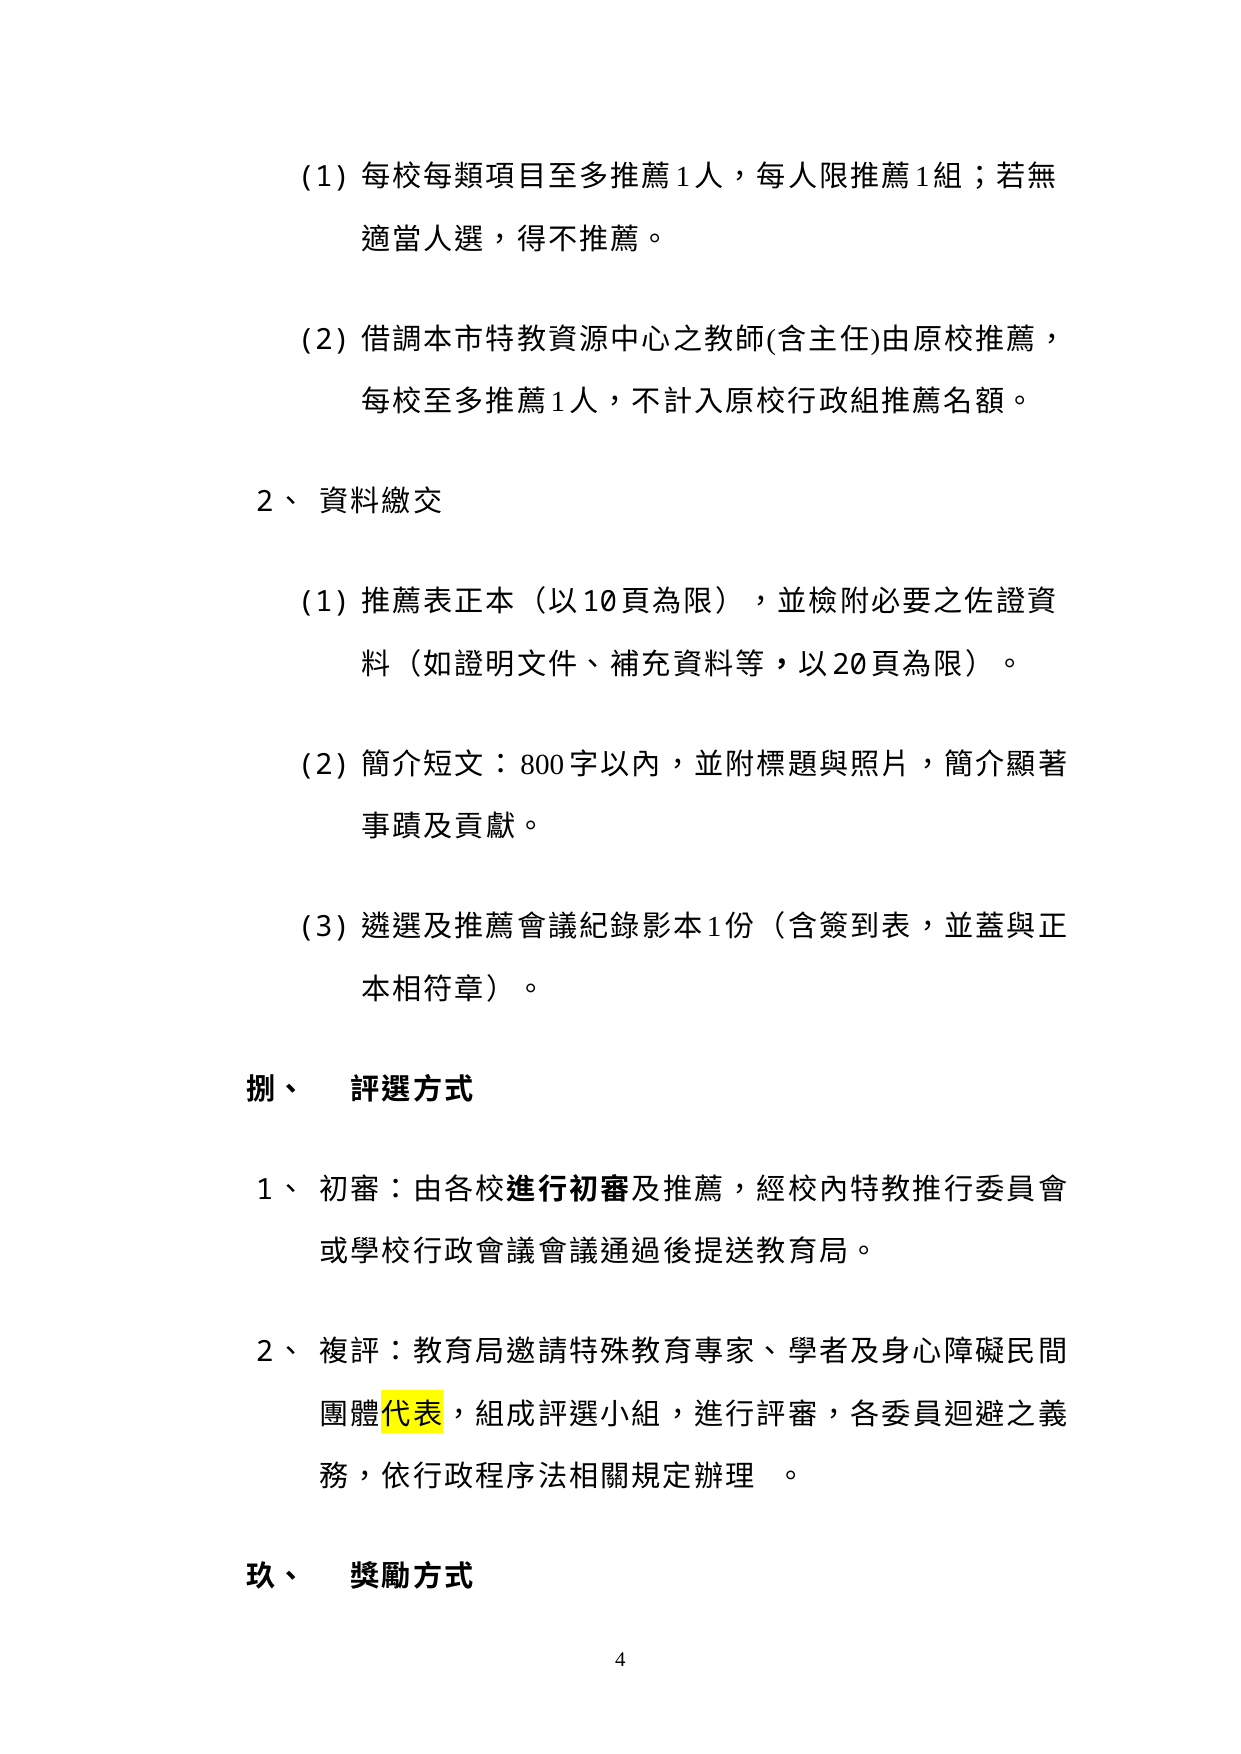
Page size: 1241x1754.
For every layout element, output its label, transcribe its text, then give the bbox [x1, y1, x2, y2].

list 每校每類項目至多推薦1人，每人限推薦1組；若無適當人選，得不推薦。 [289, 132, 1070, 257]
list 獎勵方式 [245, 1532, 1070, 1595]
list 推薦表正本（以10頁為限），並檢附必要之佐證資料（如證明文件、補充資料等，以20頁為限）。 [289, 557, 1070, 682]
list 資料繳交 [253, 457, 1070, 520]
list 複評：教育局邀請特殊教育專家、學者及身心障礙民間團體代表，組成評選小組，進行評審，各委員迴避之義務，依行政程序法相關規定辦理 。 [253, 1307, 1070, 1495]
list 簡介短文：800字以內，並附標題與照片，簡介顯著事蹟及貢獻。 [289, 720, 1070, 845]
list 初審：由各校進行初審及推薦，經校內特教推行委員會或學校行政會議會議通過後提送教育局。 [253, 1145, 1070, 1270]
list 遴選及推薦會議紀錄影本1份（含簽到表，並蓋與正本相符章）。 [289, 882, 1070, 1007]
list 評選方式 [245, 1045, 1070, 1107]
list 借調本市特教資源中心之教師(含主任)由原校推薦，每校至多推薦1人，不計入原校行政組推薦名額。 [289, 295, 1070, 420]
